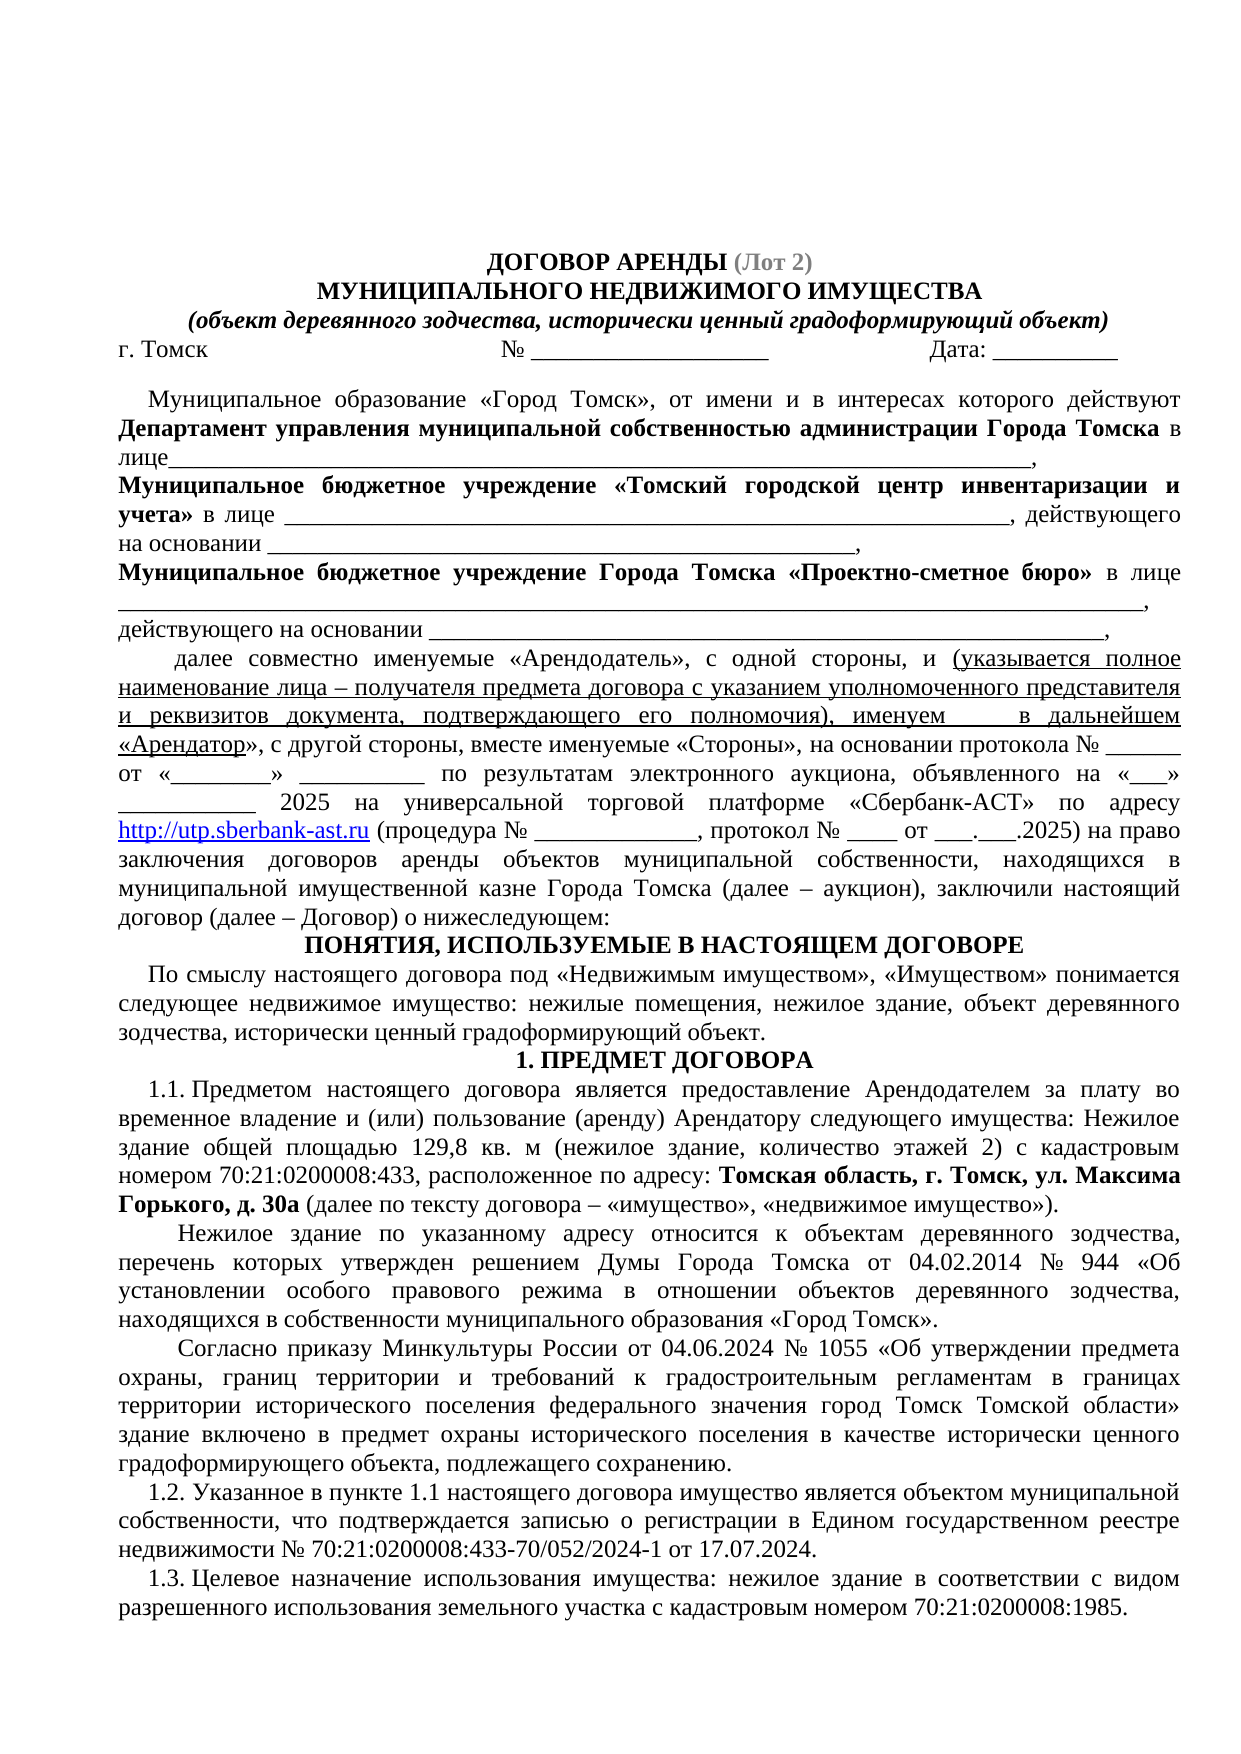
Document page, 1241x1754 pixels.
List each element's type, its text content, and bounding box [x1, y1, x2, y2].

text ПОНЯТИЯ, ИСПОЛЬЗУЕМЫЕ В НАСТОЯЩЕМ ДОГОВОРЕ [118, 930, 1181, 959]
text (объект деревянного зодчества, исторически ценный градоформирующий объект) [118, 305, 1181, 334]
text 1.3. Целевое назначение использования имущества: нежилое здание в соответствии с видом разрешенного использования земельного участка с кадастровым номером 70:21:0200008:1985. [118, 1563, 1181, 1620]
text Согласно приказу Минкультуры России от 04.06.2024 № 1055 «Об утверждении предмета охраны, границ территории и требований к градостроительным регламентам в границах территории исторического поселения федерального значения город Томск Томской области» здание включено в предмет охраны исторического поселения в качестве исторически ценного градоформирующего объекта, подлежащего сохранению. [118, 1333, 1181, 1477]
text далее совместно именуемые «Арендодатель», с одной стороны, и (указывается полное наименование лица – получателя предмета договора с указанием уполномоченного представителя [118, 643, 1181, 697]
text и реквизитов документа, подтверждающего его полномочия), именуем ___ в дальнейшем [118, 698, 1181, 725]
text 1. ПРЕДМЕТ ДОГОВОРА [118, 1045, 1181, 1074]
text г. Томск № ___________________ Дата: __________ [118, 334, 1181, 362]
text Муниципальное бюджетное учреждение Города Томска «Проектно-сметное бюро» в лице __________________________________________________________________________________, действующего на основании ______________________________________________________, [118, 557, 1181, 643]
text Нежилое здание по указанному адресу относится к объектам деревянного зодчества, перечень которых утвержден решением Думы Города Томска от 04.02.2014 № 944 «Об установлении особого правового режима в отношении объектов деревянного зодчества, находящихся в собственности муниципального образования «Город Томск». [118, 1218, 1181, 1333]
text МУНИЦИПАЛЬНОГО НЕДВИЖИМОГО ИМУЩЕСТВА [118, 276, 1181, 305]
text Муниципальное образование «Город Томск», от имени и в интересах которого действуют Департамент управления муниципальной собственностью администрации Города Томска в лице_____________________________________________________________________, Муниципальное бюджетное учреждение «Томский городской центр инвентаризации и учета» в лице __________________________________________________________, действующего на основании _______________________________________________, [118, 384, 1181, 557]
text ДОГОВОР АРЕНДЫ (Лот 2) [118, 247, 1181, 276]
text 1.2. Указанное в пункте 1.1 настоящего договора имущество является объектом муниципальной собственности, что подтверждается записью о регистрации в Едином государственном реестре недвижимости № 70:21:0200008:433-70/052/2024-1 от 17.07.2024. [118, 1477, 1181, 1563]
text По смыслу настоящего договора под «Недвижимым имуществом», «Имуществом» понимается следующее недвижимое имущество: нежилые помещения, нежилое здание, объект деревянного зодчества, исторически ценный градоформирующий объект. [118, 959, 1181, 1045]
text «Арендатор», с другой стороны, вместе именуемые «Стороны», на основании протокола № ______ от «________» __________ по результатам электронного аукциона, объявленного на «___» ___________ 2025 на универсальной торговой платформе «Сбербанк-АСТ» по адресу http://utp.sberbank-ast.ru (процедура № _____________, протокол № ____ от ___.___.2025) на право заключения договоров аренды объектов муниципальной собственности, находящихся в муниципальной имущественной казне Города Томска (далее – аукцион), заключили настоящий договор (далее – Договор) о нижеследующем: [118, 727, 1181, 930]
text 1.1. Предметом настоящего договора является предоставление Арендодателем за плату во временное владение и (или) пользование (аренду) Арендатору следующего имущества: Нежилое здание общей площадью 129,8 кв. м (нежилое здание, количество этажей 2) с кадастровым номером 70:21:0200008:433, расположенное по адресу: Томская область, г. Томск, ул. Максима Горького, д. 30а (далее по тексту договора – «имущество», «недвижимое имущество»). [118, 1074, 1181, 1218]
